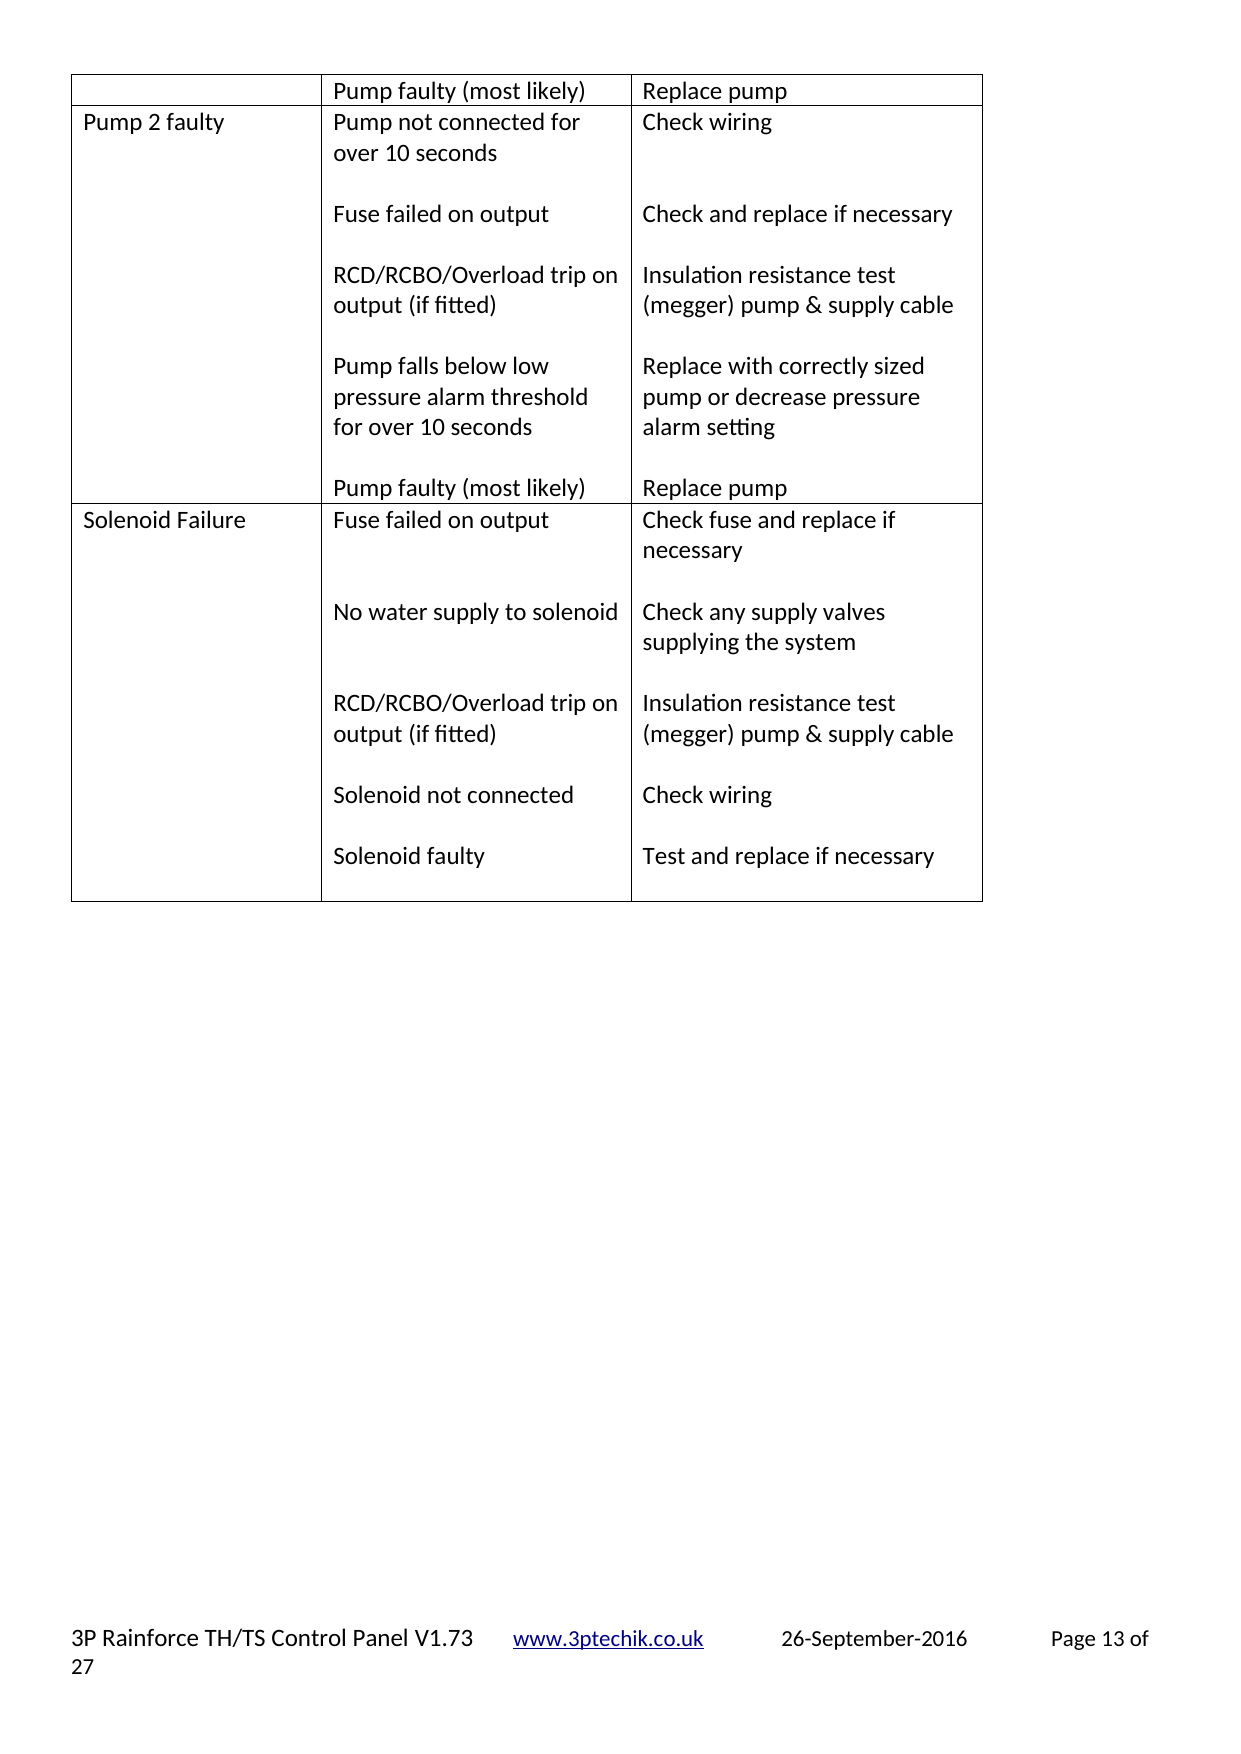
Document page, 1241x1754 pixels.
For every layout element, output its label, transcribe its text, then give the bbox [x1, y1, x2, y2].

table_cell [72, 75, 321, 105]
table_cell Pump not connected for over 10 seconds Fuse failed on output RCD/RCBO/Overload trip on output (if fitted) Pump falls below low pressure alarm threshold for over 10 seconds Pump faulty (most likely) [322, 106, 631, 503]
table_cell Pump faulty (most likely) [322, 75, 631, 105]
table_cell Check wiring Check and replace if necessary Insulation resistance test (megger) pump & supply cable Replace with correctly sized pump or decrease pressure alarm setting Replace pump [632, 106, 982, 503]
table_cell Solenoid Failure [72, 504, 321, 901]
table_cell Pump 2 faulty [72, 106, 321, 503]
table_cell Replace pump [632, 75, 982, 105]
table_cell Fuse failed on output No water supply to solenoid RCD/RCBO/Overload trip on output (if fitted) Solenoid not connected Solenoid faulty [322, 504, 631, 901]
table_cell Check fuse and replace if necessary Check any supply valves supplying the system Insulation resistance test (megger) pump & supply cable Check wiring Test and replace if necessary [632, 504, 982, 901]
